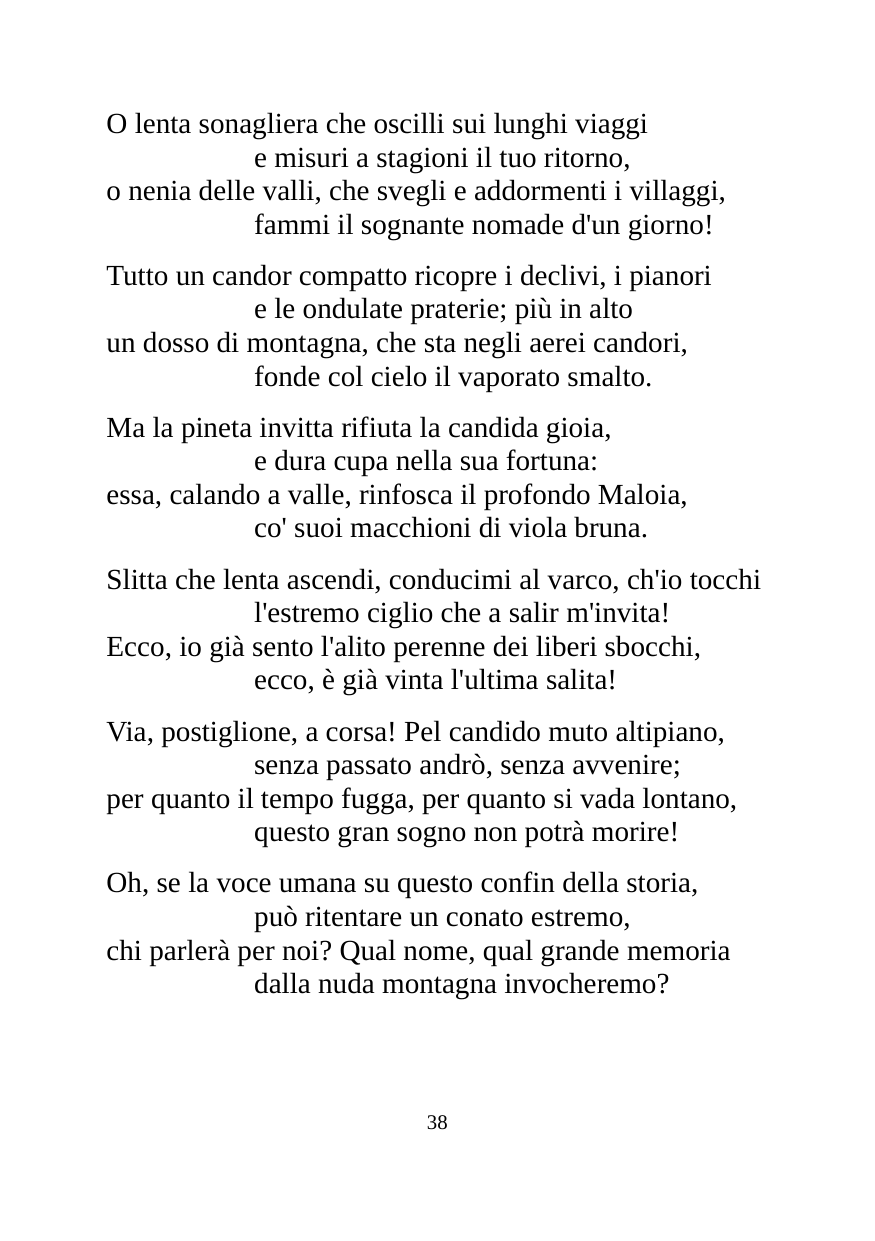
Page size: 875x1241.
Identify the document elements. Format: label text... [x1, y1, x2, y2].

text chi parlerà per noi? Qual nome, qual grande memoria dalla nuda montagna invocheremo? [106, 933, 768, 1000]
text Slitta che lenta ascendi, conducimi al varco, ch'io tocchi l'estremo ciglio che a salir m'invita! [106, 562, 768, 629]
text essa, calando a valle, rinfosca il profondo Maloia, co' suoi macchioni di viola bruna. [106, 477, 768, 544]
text un dosso di montagna, che sta negli aerei candori, fonde col cielo il vaporato smalto. [106, 325, 768, 392]
text o nenia delle valli, che svegli e addormenti i villaggi, fammi il sognante nomade d'un giorno! [106, 173, 768, 240]
text Oh, se la voce umana su questo confin della storia, può ritentare un conato estremo, [106, 866, 768, 933]
text Tutto un candor compatto ricopre i declivi, i pianori e le ondulate praterie; più in alto [106, 258, 768, 325]
text per quanto il tempo fugga, per quanto si vada lontano, questo gran sogno non potrà morire! [106, 781, 768, 848]
text O lenta sonagliera che oscilli sui lunghi viaggi e misuri a stagioni il tuo ritorno, [106, 106, 768, 173]
text Via, postiglione, a corsa! Pel candido muto altipiano, senza passato andrò, senza avvenire; [106, 714, 768, 781]
text Ma la pineta invitta rifiuta la candida gioia, e dura cupa nella sua fortuna: [106, 410, 768, 477]
text Ecco, io già sento l'alito perenne dei liberi sbocchi, ecco, è già vinta l'ultima salita! [106, 629, 768, 696]
